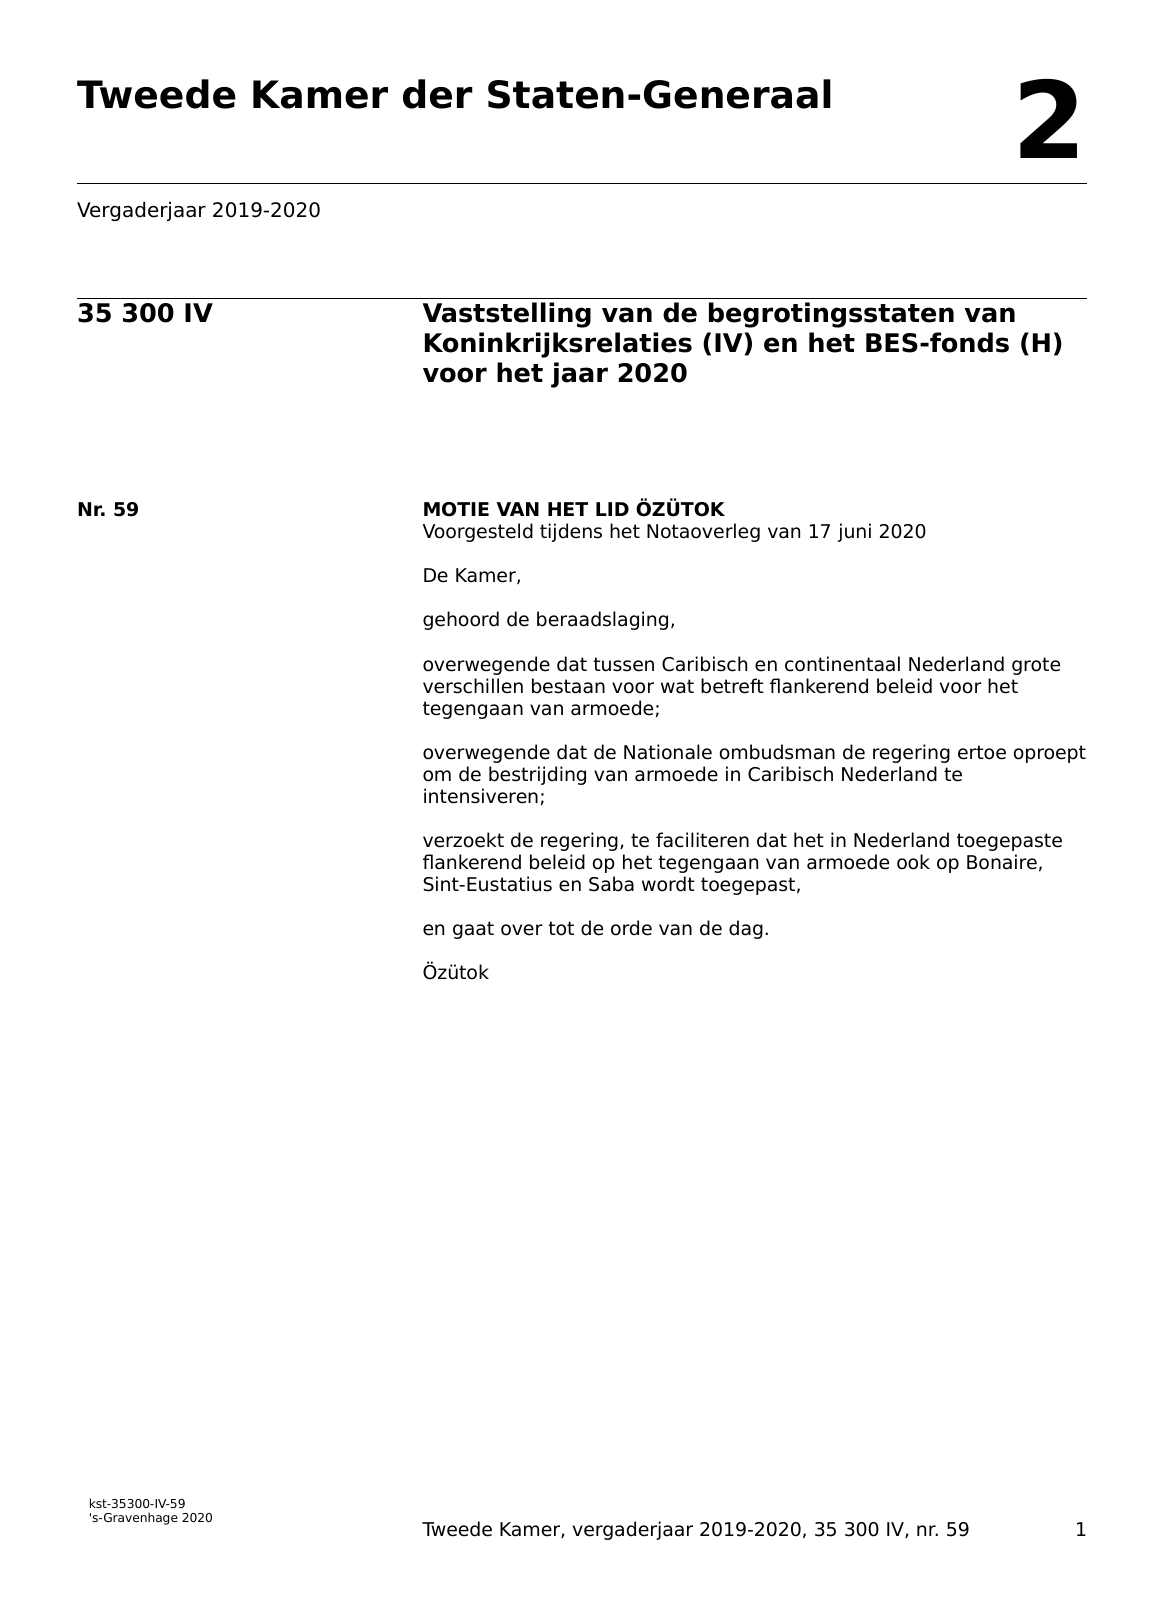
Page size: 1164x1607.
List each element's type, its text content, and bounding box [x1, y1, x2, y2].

text kst-35300-IV-59 [88, 1497, 323, 1511]
text overwegende dat de Nationale ombudsman de regering ertoe oproept om de bestrijding van armoede in Caribisch Nederland te intensiveren; [422, 742, 1087, 808]
text overwegende dat tussen Caribisch en continentaal Nederland grote verschillen bestaan voor wat betreft flankerend beleid voor het tegengaan van armoede; [422, 653, 1087, 719]
text 's-Gravenhage 2020 [88, 1511, 323, 1525]
subtitle Nr. 59 MOTIE VAN HET LID ÖZÜTOK [77, 499, 1087, 521]
text gehoord de beraadslaging, [422, 609, 1087, 631]
table_header 2 [886, 59, 1087, 183]
text en gaat over tot de orde van de dag. [422, 918, 1087, 940]
text Voorgesteld tijdens het Notaoverleg van 17 juni 2020 [422, 521, 1087, 543]
subtitle 35 300 IV Vaststelling van de begrotingsstaten van Koninkrijksrelaties (IV) en het BES-fonds (H) voor het jaar 2020 [77, 299, 1087, 388]
table_cell Vergaderjaar 2019-2020 [77, 184, 1087, 298]
text verzoekt de regering, te faciliteren dat het in Nederland toegepaste flankerend beleid op het tegengaan van armoede ook op Bonaire, Sint-Eustatius en Saba wordt toegepast, [422, 830, 1087, 896]
text De Kamer, [422, 565, 1087, 587]
text Özütok [422, 962, 1087, 984]
table_header Tweede Kamer der Staten-Generaal [77, 59, 886, 183]
